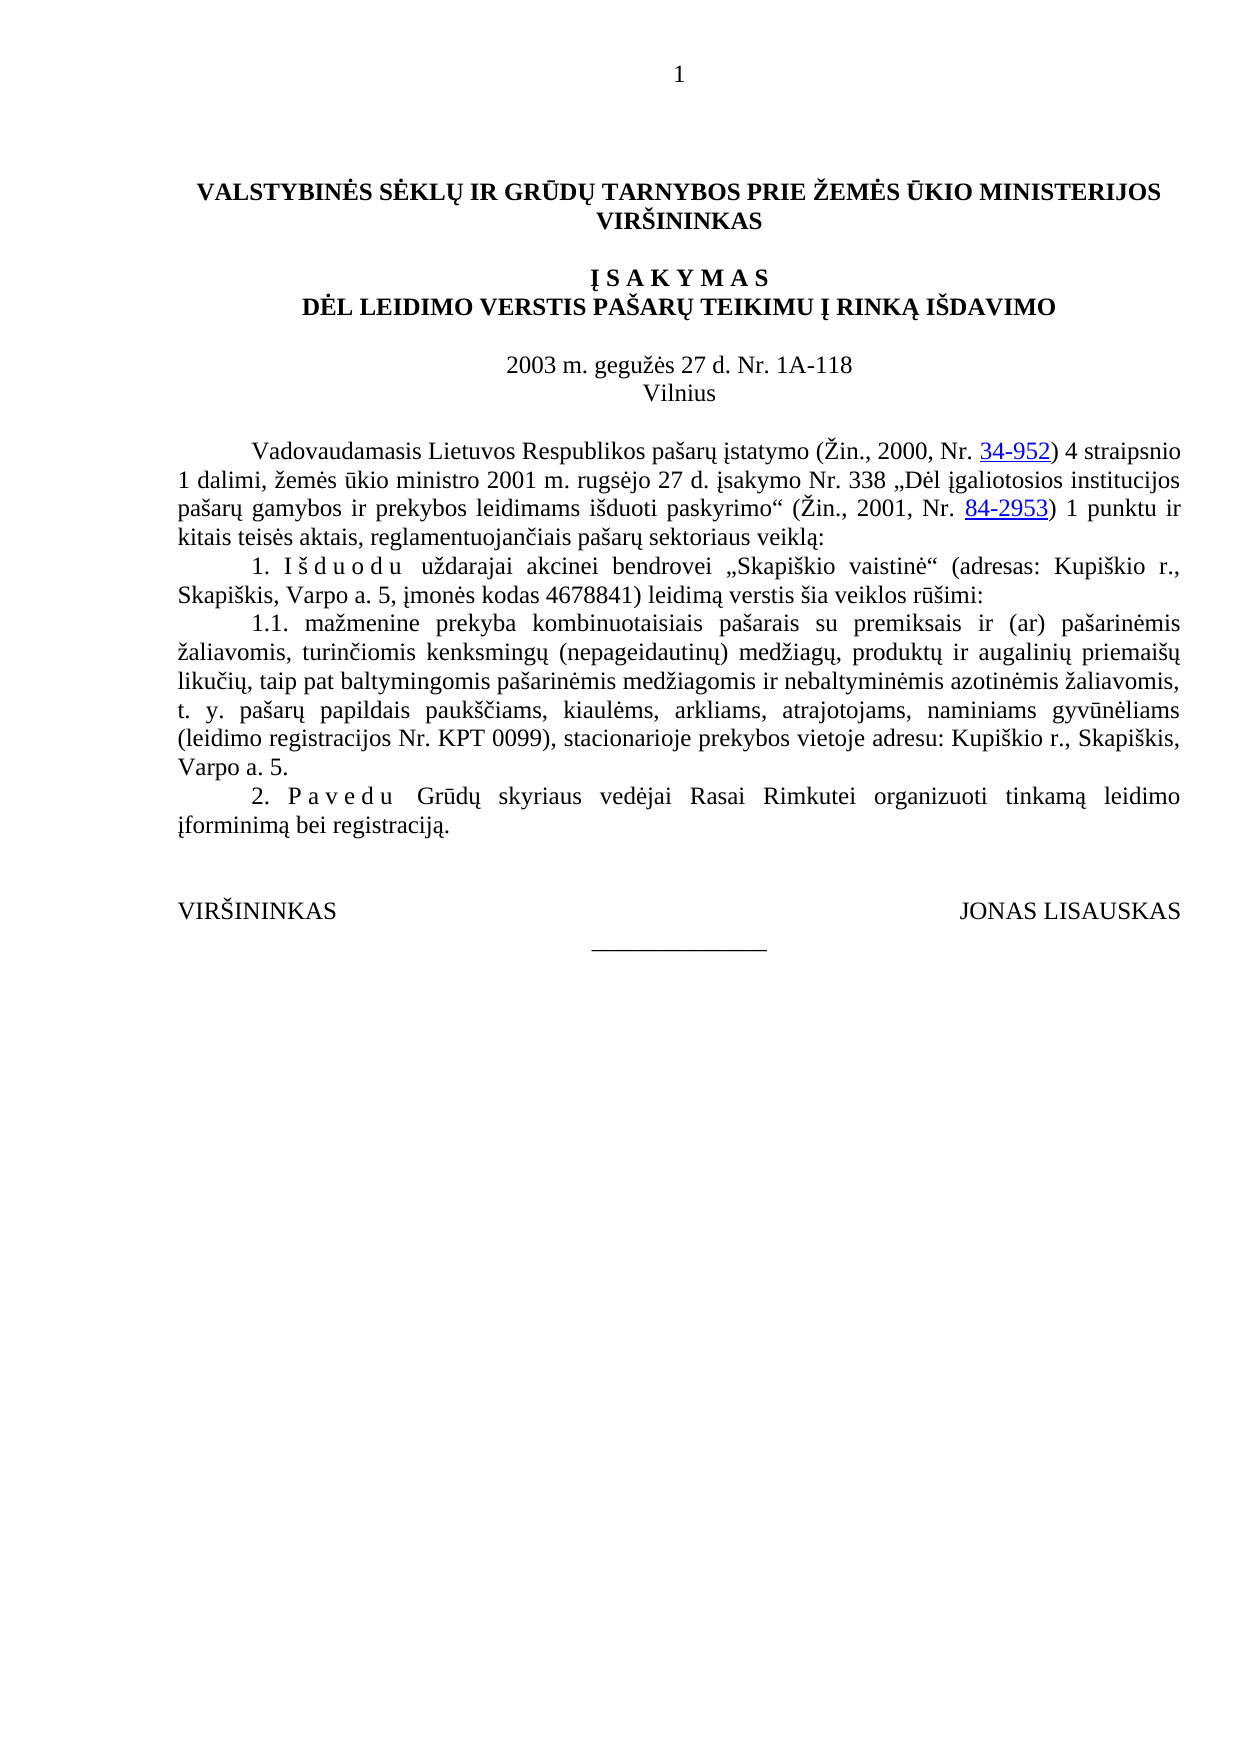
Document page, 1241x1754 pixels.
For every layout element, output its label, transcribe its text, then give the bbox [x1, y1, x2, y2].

text VIRŠININKAS JONAS LISAUSKAS [177, 896, 1181, 925]
text DĖL LEIDIMO VERSTIS PAŠARŲ TEIKIMU Į RINKĄ IŠDAVIMO [177, 292, 1181, 321]
text Į S A K Y M A S [177, 263, 1181, 292]
text 1. Išduodu uždarajai akcinei bendrovei „Skapiškio vaistinė“ (adresas: Kupiškio r., Skapiškis, Varpo a. 5, įmonės kodas 4678841) leidimą verstis šia veiklos rūšimi: [177, 551, 1181, 608]
text Vilnius [177, 378, 1181, 407]
text ______________ [177, 925, 1181, 953]
text Vadovaudamasis Lietuvos Respublikos pašarų įstatymo (Žin., 2000, Nr. 34-952) 4 straipsnio 1 dalimi, žemės ūkio ministro 2001 m. rugsėjo 27 d. įsakymo Nr. 338 „Dėl įgaliotosios institucijos pašarų gamybos ir prekybos leidimams išduoti paskyrimo“ (Žin., 2001, Nr. 84-2953) 1 punktu ir kitais teisės aktais, reglamentuojančiais pašarų sektoriaus veiklą: [177, 436, 1181, 551]
text VALSTYBINĖS SĖKLŲ IR GRŪDŲ TARNYBOS PRIE ŽEMĖS ŪKIO MINISTERIJOS VIRŠININKAS [177, 177, 1181, 235]
text 2003 m. gegužės 27 d. Nr. 1A-118 [177, 350, 1181, 378]
text 1.1. mažmenine prekyba kombinuotaisiais pašarais su premiksais ir (ar) pašarinėmis žaliavomis, turinčiomis kenksmingų (nepageidautinų) medžiagų, produktų ir augalinių priemaišų likučių, taip pat baltymingomis pašarinėmis medžiagomis ir nebaltyminėmis azotinėmis žaliavomis, t. y. pašarų papildais paukščiams, kiaulėms, arkliams, atrajotojams, naminiams gyvūnėliams (leidimo registracijos Nr. KPT 0099), stacionarioje prekybos vietoje adresu: Kupiškio r., Skapiškis, Varpo a. 5. [177, 608, 1181, 781]
text 2. Pavedu Grūdų skyriaus vedėjai Rasai Rimkutei organizuoti tinkamą leidimo įforminimą bei registraciją. [177, 781, 1181, 838]
